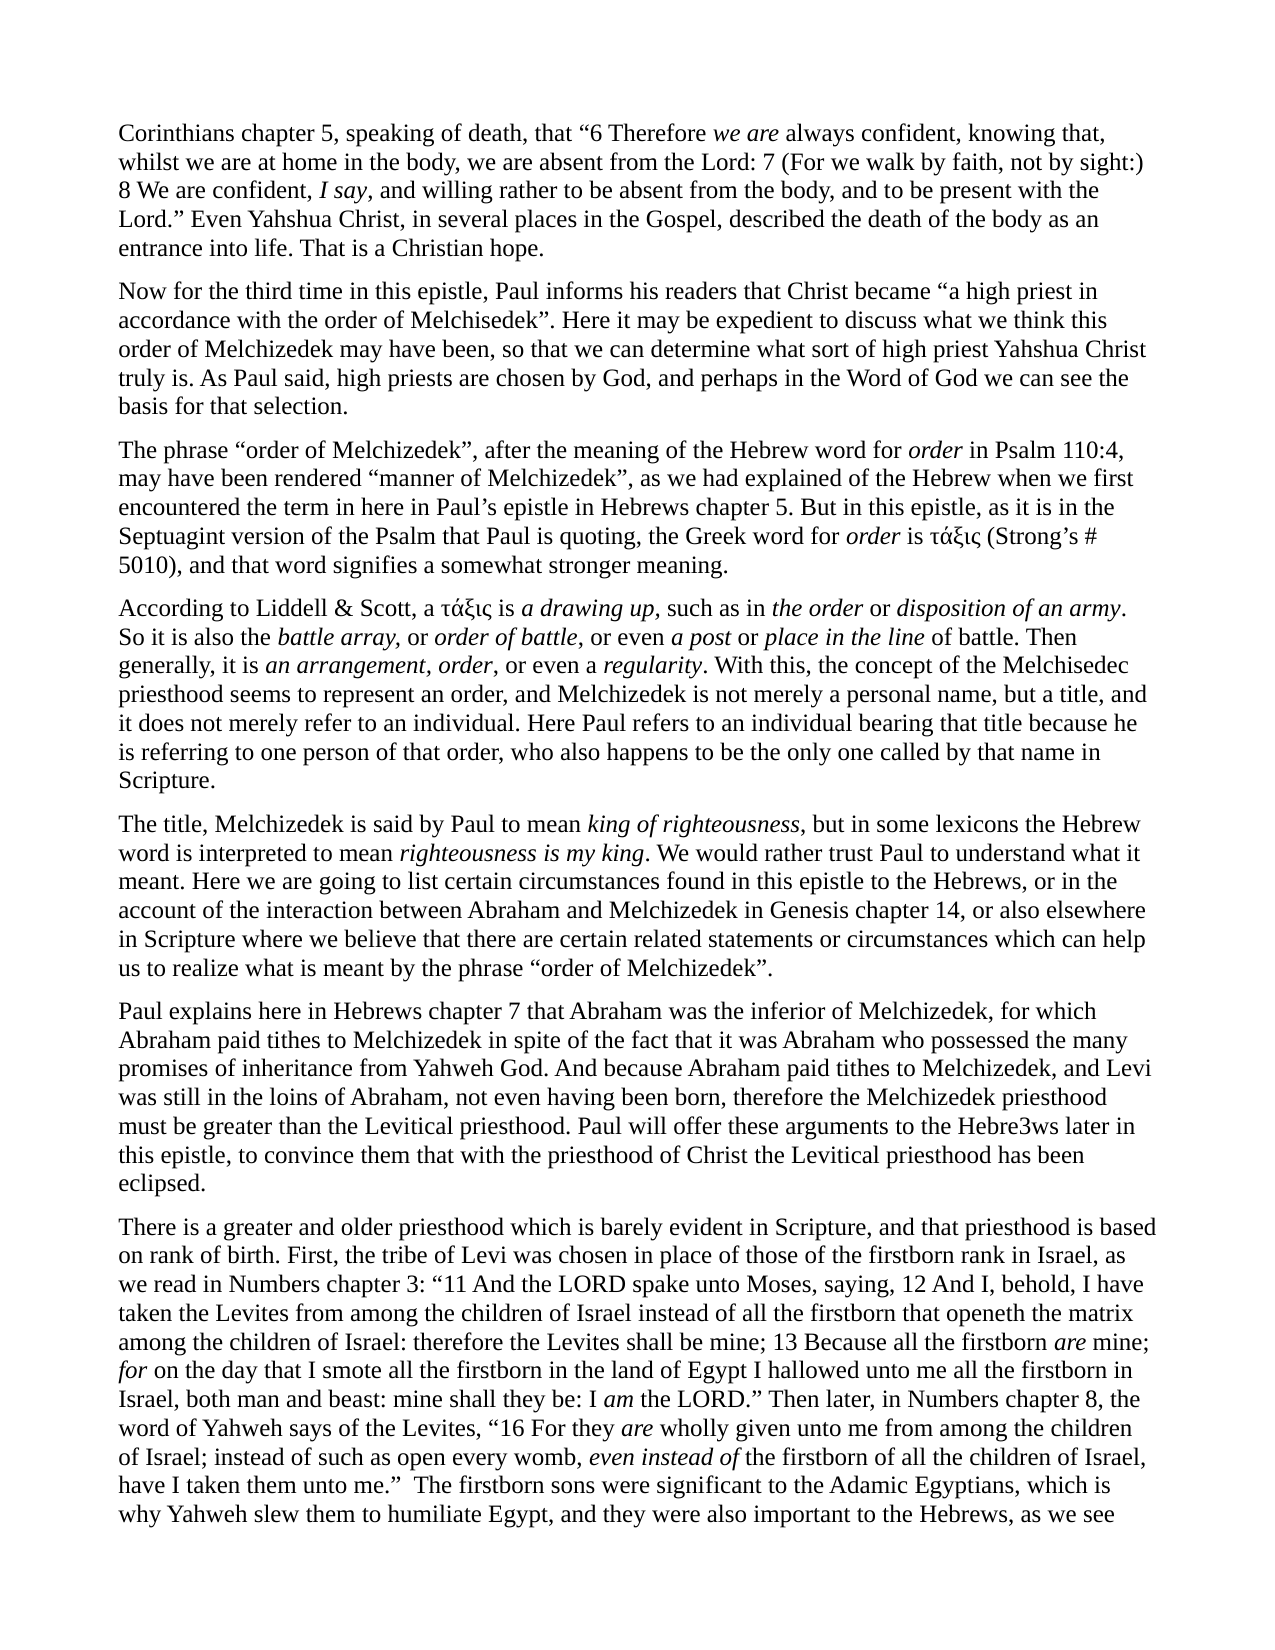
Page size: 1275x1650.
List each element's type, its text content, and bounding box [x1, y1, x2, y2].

text Paul explains here in Hebrews chapter 7 that Abraham was the inferior of Melchizedek, for which Abraham paid tithes to Melchizedek in spite of the fact that it was Abraham who possessed the many promises of inheritance from Yahweh God. And because Abraham paid tithes to Melchizedek, and Levi was still in the loins of Abraham, not even having been born, therefore the Melchizedek priesthood must be greater than the Levitical priesthood. Paul will offer these arguments to the Hebre3ws later in this epistle, to convince them that with the priesthood of Christ the Levitical priesthood has been eclipsed. [118, 996, 1157, 1197]
text The phrase “order of Melchizedek”, after the meaning of the Hebrew word for order in Psalm 110:4, may have been rendered “manner of Melchizedek”, as we had explained of the Hebrew when we first encountered the term in here in Paul’s epistle in Hebrews chapter 5. But in this epistle, as it is in the Septuagint version of the Psalm that Paul is quoting, the Greek word for order is τάξις (Strong’s # 5010), and that word signifies a somewhat stronger meaning. [118, 435, 1157, 578]
text According to Liddell & Scott, a τάξις is a drawing up, such as in the order or disposition of an army. So it is also the battle array, or order of battle, or even a post or place in the line of battle. Then generally, it is an arrangement, order, or even a regularity. With this, the concept of the Melchisedec priesthood seems to represent an order, and Melchizedek is not merely a personal name, but a title, and it does not merely refer to an individual. Here Paul refers to an individual bearing that title because he is referring to one person of that order, who also happens to be the only one called by that name in Scripture. [118, 593, 1157, 794]
text Now for the third time in this epistle, Paul informs his readers that Christ became “a high priest in accordance with the order of Melchisedek”. Here it may be expedient to discuss what we think this order of Melchizedek may have been, so that we can determine what sort of high priest Yahshua Christ truly is. As Paul said, high priests are chosen by God, and perhaps in the Word of God we can see the basis for that selection. [118, 276, 1157, 420]
text Corinthians chapter 5, speaking of death, that “6 Therefore we are always confident, knowing that, whilst we are at home in the body, we are absent from the Lord: 7 (For we walk by faith, not by sight:) 8 We are confident, I say, and willing rather to be absent from the body, and to be present with the Lord.” Even Yahshua Christ, in several places in the Gospel, described the death of the body as an entrance into life. That is a Christian hope. [118, 118, 1157, 262]
text There is a greater and older priesthood which is barely evident in Scripture, and that priesthood is based on rank of birth. First, the tribe of Levi was chosen in place of those of the firstborn rank in Israel, as we read in Numbers chapter 3: “11 And the LORD spake unto Moses, saying, 12 And I, behold, I have taken the Levites from among the children of Israel instead of all the firstborn that openeth the matrix among the children of Israel: therefore the Levites shall be mine; 13 Because all the firstborn are mine; for on the day that I smote all the firstborn in the land of Egypt I hallowed unto me all the firstborn in Israel, both man and beast: mine shall they be: I am the LORD.” Then later, in Numbers chapter 8, the word of Yahweh says of the Levites, “16 For they are wholly given unto me from among the children of Israel; instead of such as open every womb, even instead of the firstborn of all the children of Israel, have I taken them unto me.” The firstborn sons were significant to the Adamic Egyptians, which is why Yahweh slew them to humiliate Egypt, and they were also important to the Hebrews, as we see [118, 1212, 1157, 1528]
text The title, Melchizedek is said by Paul to mean king of righteousness, but in some lexicons the Hebrew word is interpreted to mean righteousness is my king. We would rather trust Paul to understand what it meant. Here we are going to list certain circumstances found in this epistle to the Hebrews, or in the account of the interaction between Abraham and Melchizedek in Genesis chapter 14, or also elsewhere in Scripture where we believe that there are certain related statements or circumstances which can help us to realize what is meant by the phrase “order of Melchizedek”. [118, 809, 1157, 981]
